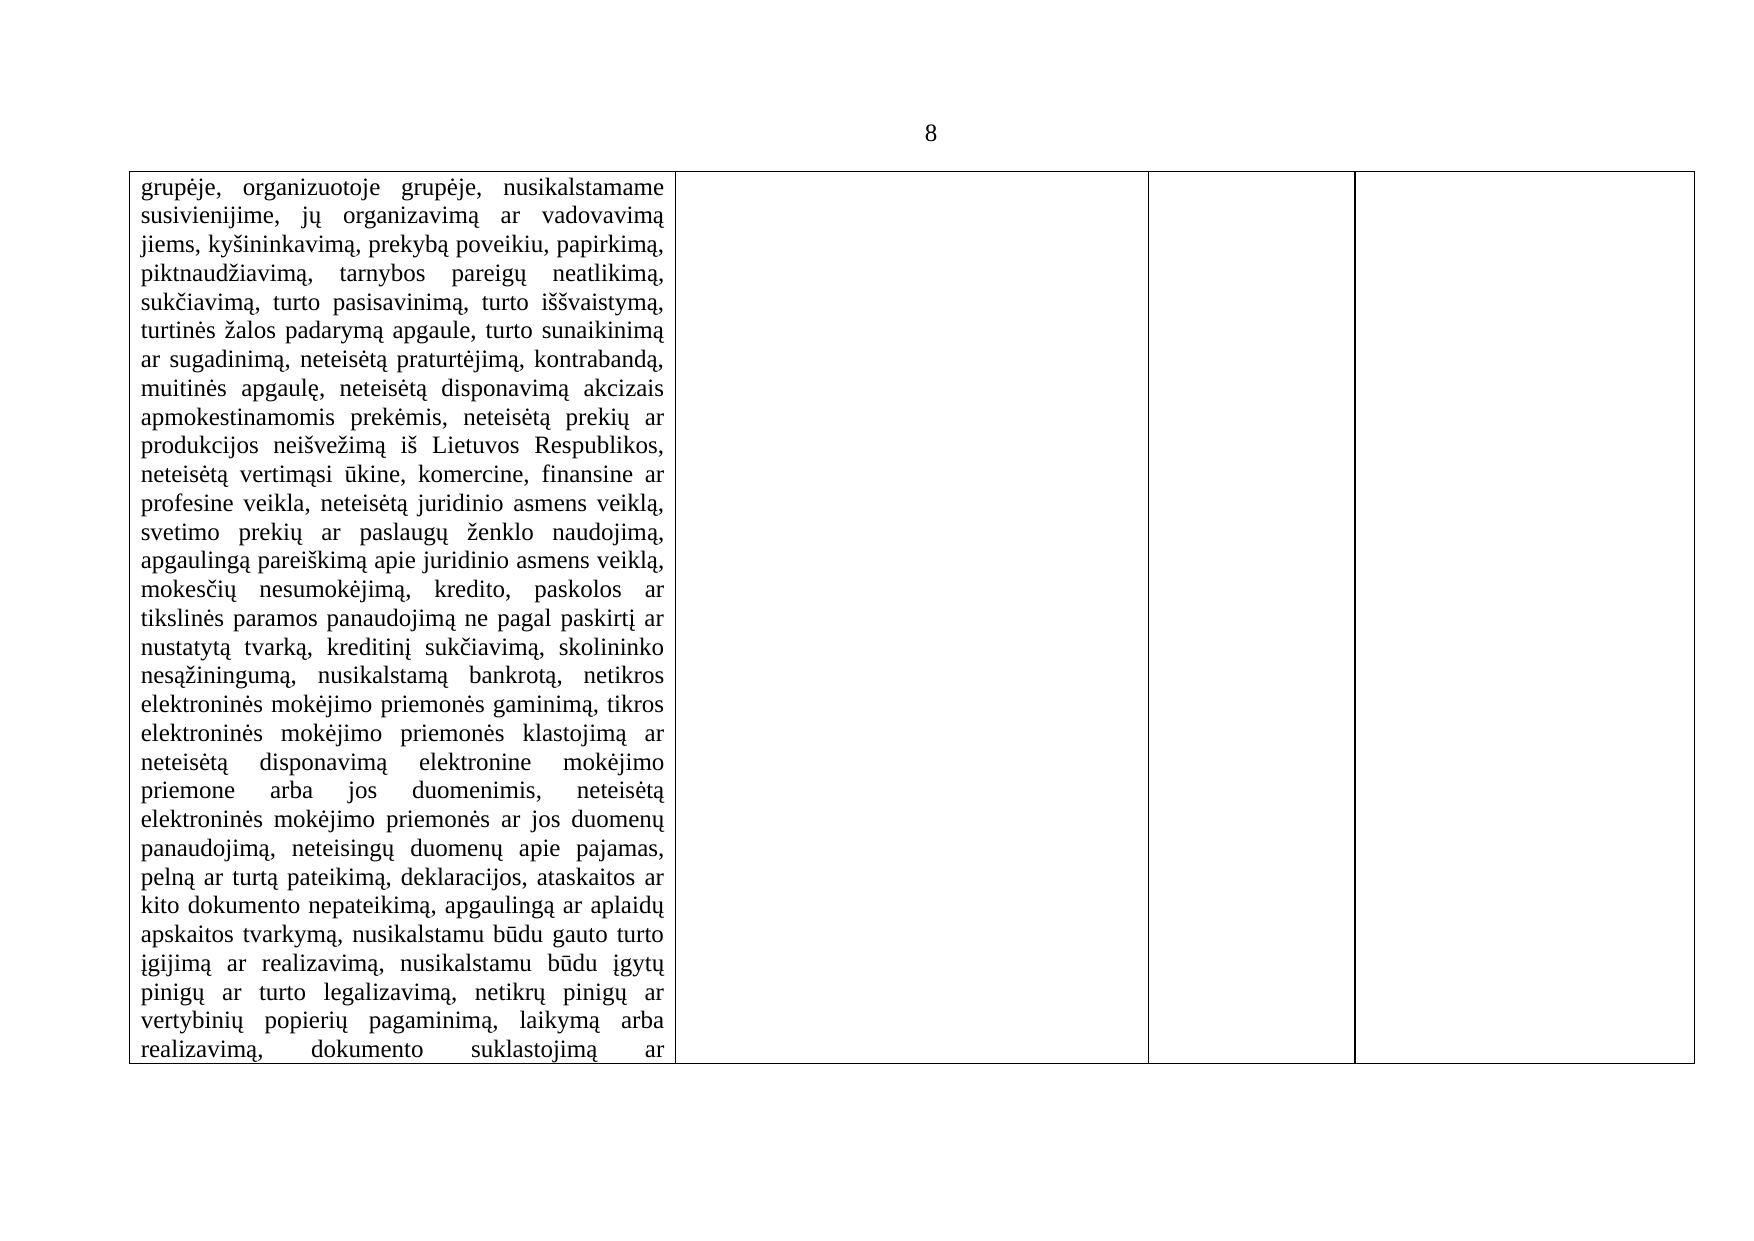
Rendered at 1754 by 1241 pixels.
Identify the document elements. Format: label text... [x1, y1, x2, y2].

table_cell [1356, 172, 1694, 1063]
table_cell [676, 172, 1148, 1063]
table_cell grupėje, organizuotoje grupėje, nusikalstamame susivienijime, jų organizavimą ar vadovavimą jiems, kyšininkavimą, prekybą poveikiu, papirkimą, piktnaudžiavimą, tarnybos pareigų neatlikimą, sukčiavimą, turto pasisavinimą, turto iššvaistymą, turtinės žalos padarymą apgaule, turto sunaikinimą ar sugadinimą, neteisėtą praturtėjimą, kontrabandą, muitinės apgaulę, neteisėtą disponavimą akcizais apmokestinamomis prekėmis, neteisėtą prekių ar produkcijos neišvežimą iš Lietuvos Respublikos, neteisėtą vertimąsi ūkine, komercine, finansine ar profesine veikla, neteisėtą juridinio asmens veiklą, svetimo prekių ar paslaugų ženklo naudojimą, apgaulingą pareiškimą apie juridinio asmens veiklą, mokesčių nesumokėjimą, kredito, paskolos ar tikslinės paramos panaudojimą ne pagal paskirtį ar nustatytą tvarką, kreditinį sukčiavimą, skolininko nesąžiningumą, nusikalstamą bankrotą, netikros elektroninės mokėjimo priemonės gaminimą, tikros elektroninės mokėjimo priemonės klastojimą ar neteisėtą disponavimą elektronine mokėjimo priemone arba jos duomenimis, neteisėtą elektroninės mokėjimo priemonės ar jos duomenų panaudojimą, neteisingų duomenų apie pajamas, pelną ar turtą pateikimą, deklaracijos, ataskaitos ar kito dokumento nepateikimą, apgaulingą ar aplaidų apskaitos tvarkymą, nusikalstamu būdu gauto turto įgijimą ar realizavimą, nusikalstamu būdu įgytų pinigų ar turto legalizavimą, netikrų pinigų ar vertybinių popierių pagaminimą, laikymą arba realizavimą, dokumento suklastojimą ar [130, 172, 675, 1063]
table_cell [1149, 172, 1354, 1063]
